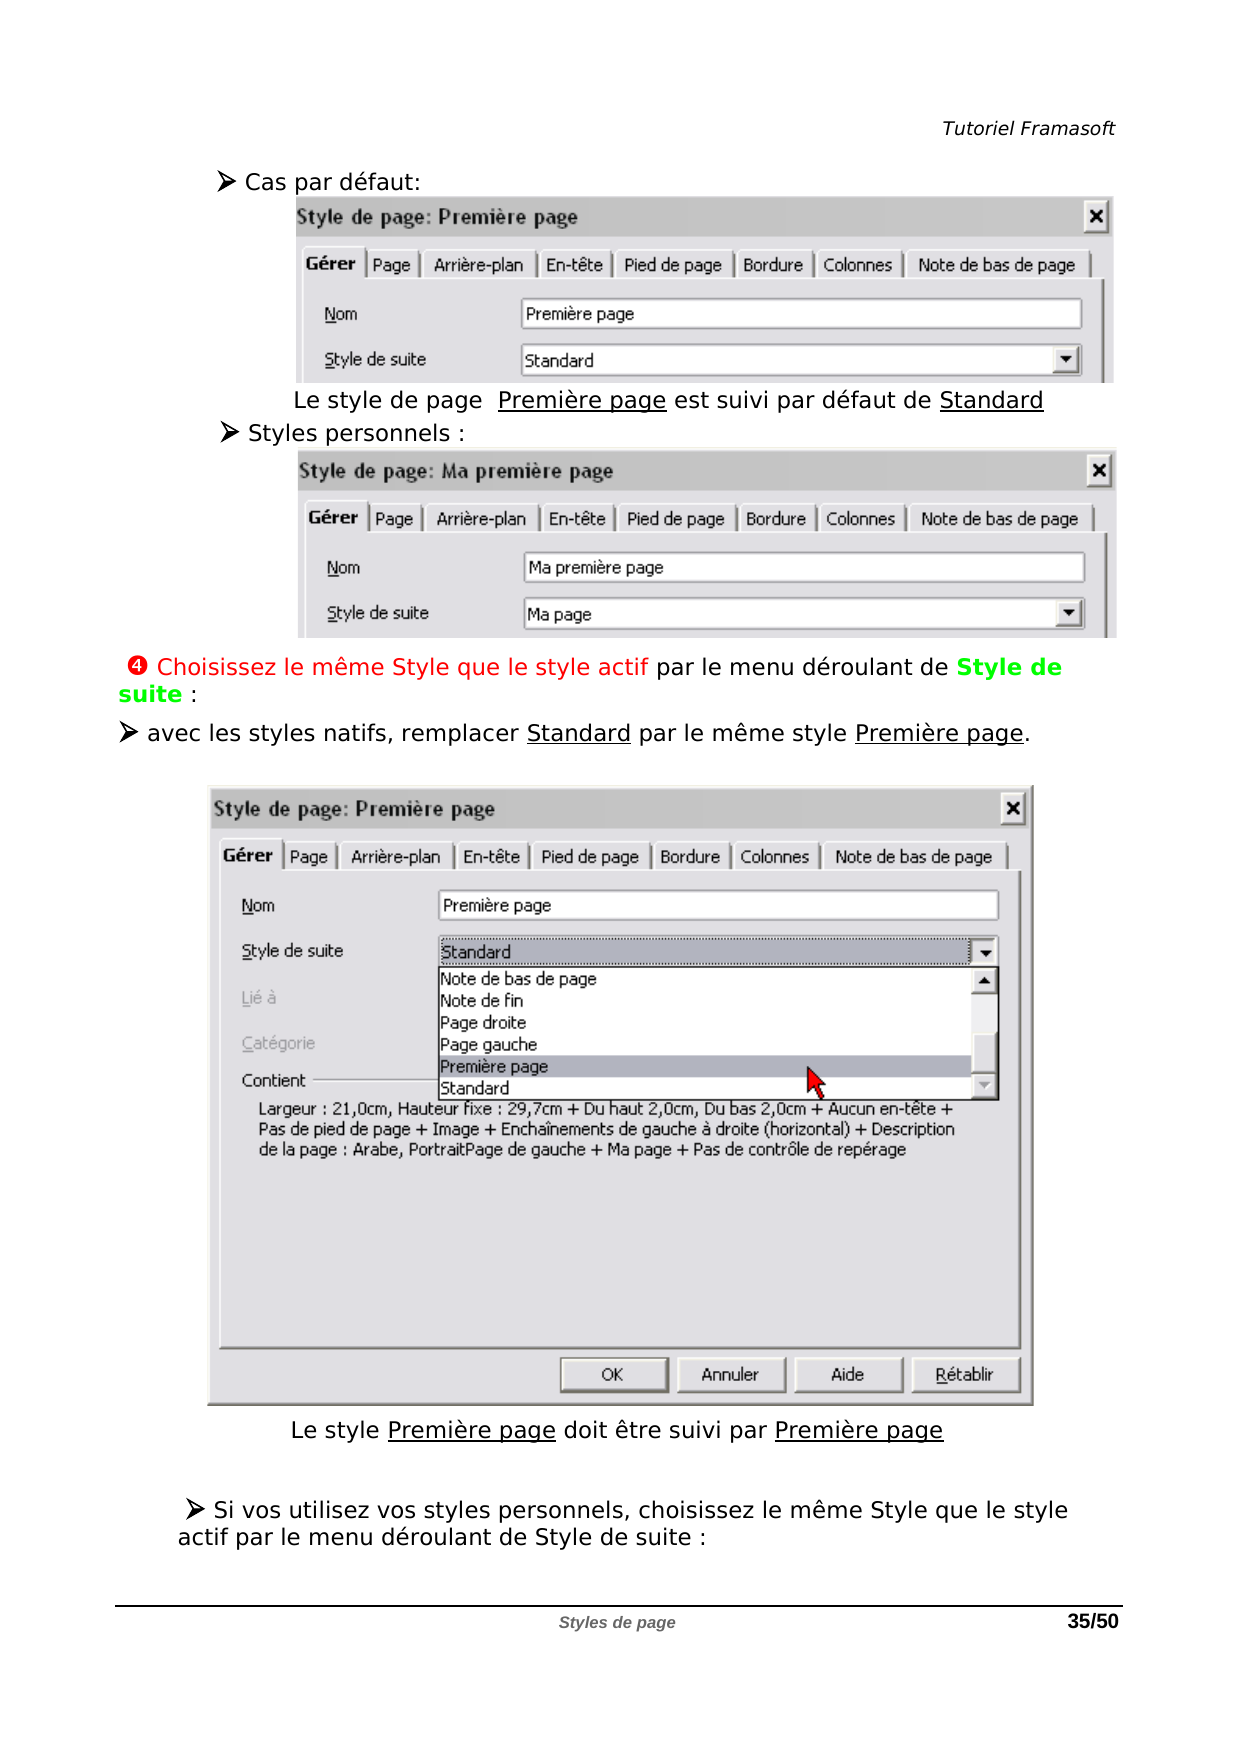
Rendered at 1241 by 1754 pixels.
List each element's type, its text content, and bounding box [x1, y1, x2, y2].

text Le style de page Première page est suivi par défaut de Standard [293, 387, 1123, 414]
picture [297, 447, 1117, 638]
text ➢ avec les styles natifs, remplacer Standard par le même style Première page. [118, 720, 1123, 747]
text ➢ Styles personnels : [212, 420, 1123, 447]
text ➍ Choisissez le même Style que le style actif par le menu déroulant de Style de suite : [118, 654, 1123, 708]
picture [296, 196, 1114, 383]
text ➢ Si vos utilisez vos styles personnels, choisissez le même Style que le style actif par le menu déroulant de Style de suite : [177, 1497, 1123, 1551]
text Le style Première page doit être suivi par Première page [118, 1417, 1123, 1444]
text ➢ Cas par défaut: [209, 169, 1123, 197]
picture [207, 785, 1034, 1406]
